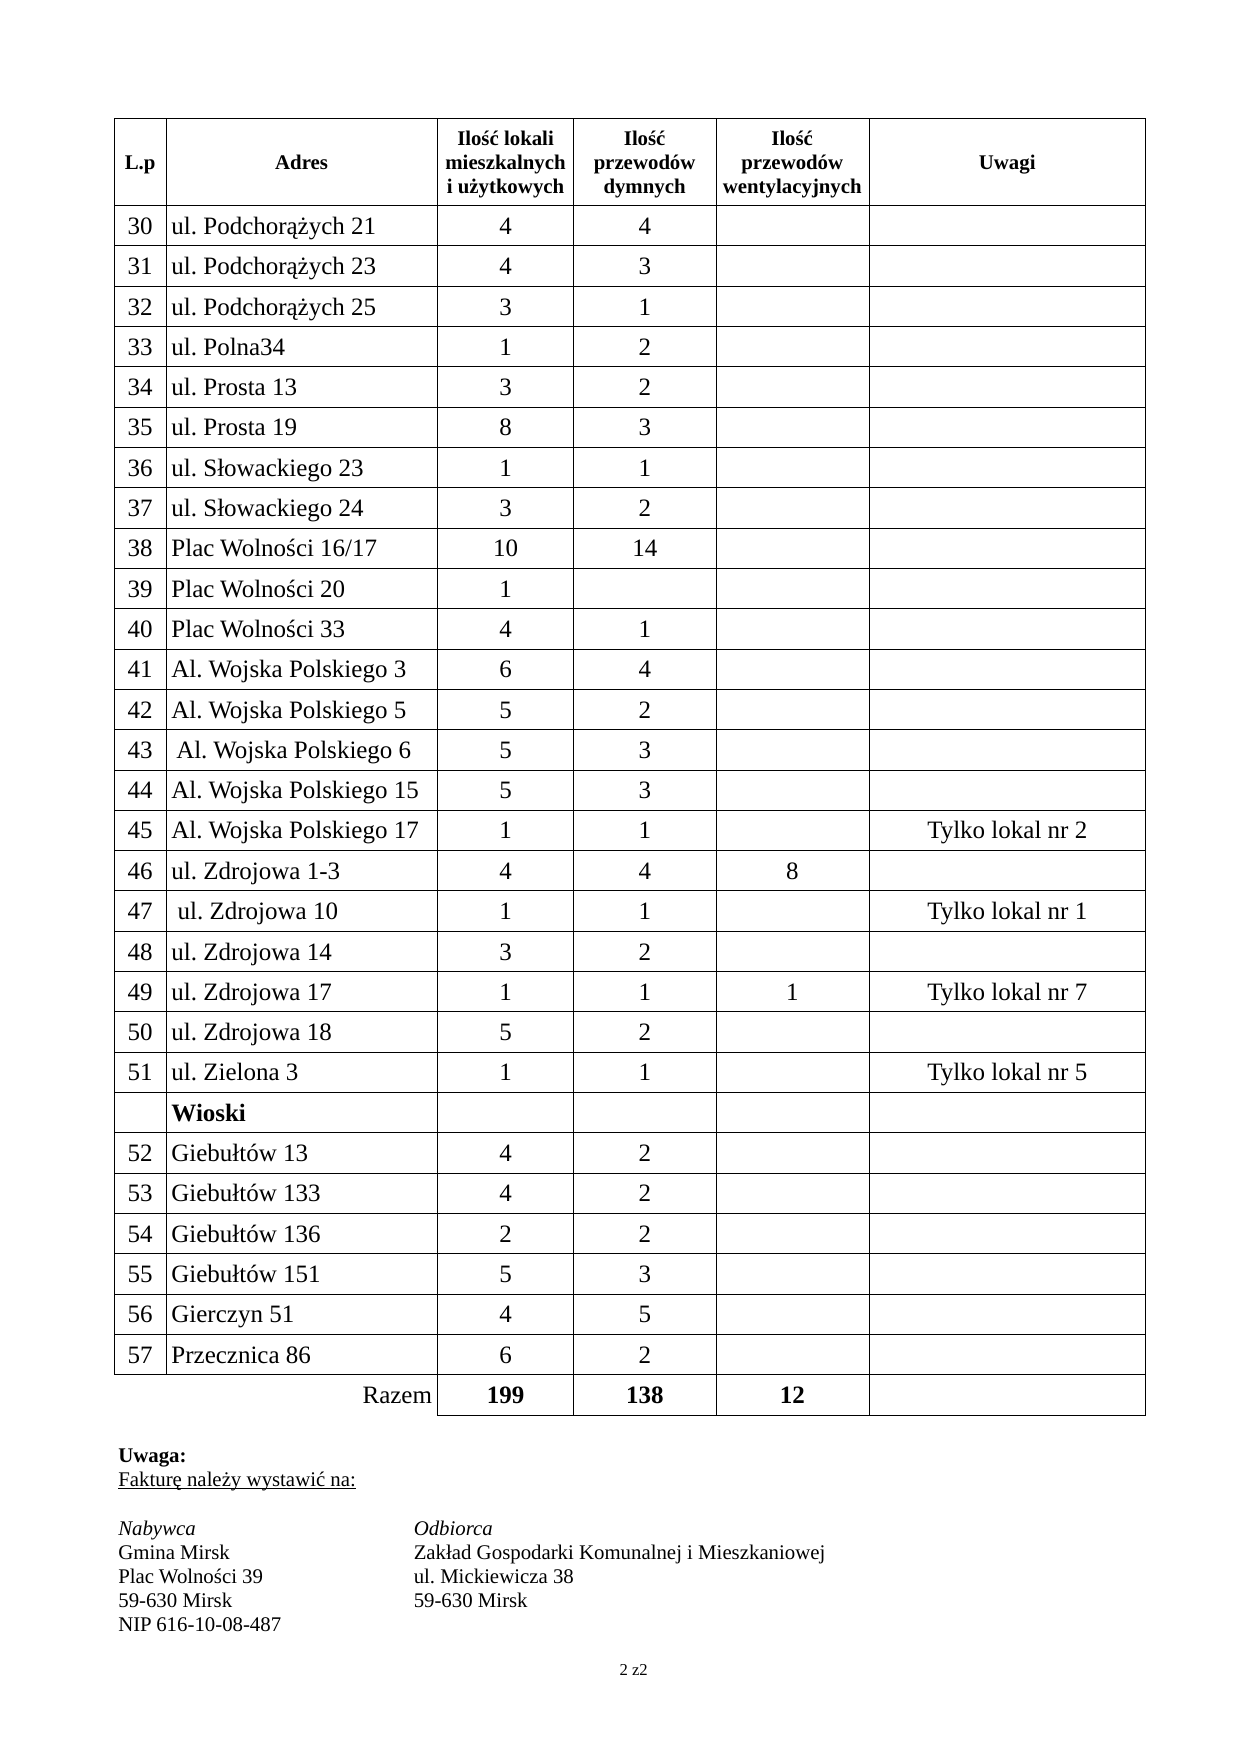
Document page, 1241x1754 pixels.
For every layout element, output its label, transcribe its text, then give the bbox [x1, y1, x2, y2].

table_cell [115, 1093, 166, 1132]
table_header Ilość lokali mieszkalnych i użytkowych [438, 119, 573, 205]
table_cell [870, 690, 1145, 729]
table_cell [870, 1214, 1145, 1253]
table_cell [870, 1254, 1145, 1293]
table_cell 44 [115, 771, 166, 810]
table_cell Giebułtów 13 [167, 1133, 437, 1173]
table_cell [717, 408, 869, 447]
table_cell [717, 730, 869, 769]
table_cell Al. Wojska Polskiego 3 [167, 650, 437, 689]
table_cell [870, 1335, 1145, 1374]
table_cell 1 [574, 609, 716, 648]
text 59-630 Mirsk 59-630 Mirsk [118, 1588, 1125, 1612]
table_cell 6 [438, 1335, 573, 1374]
table_cell ul. Podchorążych 21 [167, 206, 437, 245]
table_cell 4 [438, 609, 573, 648]
table_cell 4 [574, 650, 716, 689]
table_cell 57 [115, 1335, 166, 1374]
table_cell 1 [438, 569, 573, 608]
table_cell 2 [574, 690, 716, 729]
table_cell 4 [438, 206, 573, 245]
table_cell 4 [574, 851, 716, 890]
table_cell ul. Prosta 19 [167, 408, 437, 447]
table_cell 34 [115, 367, 166, 407]
table_cell [870, 1093, 1145, 1132]
table_cell [870, 206, 1145, 245]
table_cell [870, 488, 1145, 528]
table_cell 45 [115, 811, 166, 850]
table_cell 2 [574, 1174, 716, 1213]
table_cell 5 [438, 730, 573, 769]
table_cell Al. Wojska Polskiego 17 [167, 811, 437, 850]
table_cell 2 [574, 367, 716, 407]
table_cell [870, 408, 1145, 447]
text Nabywca Odbiorca [118, 1516, 1125, 1539]
table_cell 2 [574, 327, 716, 366]
table_cell 47 [115, 891, 166, 931]
table_cell 1 [574, 972, 716, 1011]
table_cell 1 [574, 811, 716, 850]
table_cell [870, 1012, 1145, 1052]
table_header Ilość przewodów wentylacyjnych [717, 119, 869, 205]
table_cell ul. Zdrojowa 17 [167, 972, 437, 1011]
table_cell 1 [717, 972, 869, 1011]
table_cell 41 [115, 650, 166, 689]
table_cell [870, 650, 1145, 689]
table_cell 48 [115, 932, 166, 971]
table_cell 10 [438, 529, 573, 568]
table_cell [717, 1335, 869, 1374]
table_cell 8 [438, 408, 573, 447]
table_cell [717, 367, 869, 407]
table_cell ul. Polna34 [167, 327, 437, 366]
table_cell [717, 1053, 869, 1092]
table_cell [717, 891, 869, 931]
table_cell ul. Zdrojowa 10 [167, 891, 437, 931]
table_cell [717, 932, 869, 971]
table_cell 3 [438, 287, 573, 326]
table_cell [717, 287, 869, 326]
table_cell Tylko lokal nr 2 [870, 811, 1145, 850]
table_cell 3 [574, 730, 716, 769]
table_cell [717, 1174, 869, 1213]
table_cell ul. Podchorążych 23 [167, 246, 437, 286]
table_cell 32 [115, 287, 166, 326]
table_cell [114, 1375, 166, 1414]
table_cell 199 [438, 1375, 573, 1414]
table_cell 1 [574, 287, 716, 326]
table_cell [574, 569, 716, 608]
table_cell [870, 569, 1145, 608]
table_cell 36 [115, 448, 166, 487]
table_cell 2 [574, 932, 716, 971]
table_cell 2 [574, 1335, 716, 1374]
table_cell 5 [438, 1012, 573, 1052]
table_cell 53 [115, 1174, 166, 1213]
table_cell 33 [115, 327, 166, 366]
table_cell Giebułtów 151 [167, 1254, 437, 1293]
table_cell 43 [115, 730, 166, 769]
table_cell 3 [574, 246, 716, 286]
table_cell 3 [438, 367, 573, 407]
table_cell [717, 327, 869, 366]
table_cell Giebułtów 133 [167, 1174, 437, 1213]
table_cell [870, 851, 1145, 890]
text Plac Wolności 39 ul. Mickiewicza 38 [118, 1564, 1125, 1588]
table_cell [717, 609, 869, 648]
table_cell Tylko lokal nr 5 [870, 1053, 1145, 1092]
table_cell 1 [574, 1053, 716, 1092]
table_cell 5 [438, 690, 573, 729]
table_cell 8 [717, 851, 869, 890]
table_cell [870, 529, 1145, 568]
table_cell 1 [438, 972, 573, 1011]
table_cell 38 [115, 529, 166, 568]
table_cell Plac Wolności 20 [167, 569, 437, 608]
table_cell 3 [574, 408, 716, 447]
table_cell [870, 1133, 1145, 1173]
table_cell ul. Zielona 3 [167, 1053, 437, 1092]
table_cell ul. Zdrojowa 18 [167, 1012, 437, 1052]
table_cell 42 [115, 690, 166, 729]
table_cell 54 [115, 1214, 166, 1253]
table_cell 5 [574, 1295, 716, 1334]
table_cell 1 [438, 891, 573, 931]
table_cell Al. Wojska Polskiego 15 [167, 771, 437, 810]
table_cell 3 [438, 488, 573, 528]
table_cell [717, 1214, 869, 1253]
table_cell [870, 246, 1145, 286]
table_cell Al. Wojska Polskiego 5 [167, 690, 437, 729]
table_cell 50 [115, 1012, 166, 1052]
table_cell [717, 488, 869, 528]
table_cell 4 [438, 1295, 573, 1334]
table_cell 5 [438, 1254, 573, 1293]
table_cell ul. Podchorążych 25 [167, 287, 437, 326]
table_cell Przecznica 86 [167, 1335, 437, 1374]
table_cell Giebułtów 136 [167, 1214, 437, 1253]
text NIP 616-10-08-487 [118, 1612, 1125, 1636]
table_cell [870, 771, 1145, 810]
table_cell 4 [438, 851, 573, 890]
table_cell 39 [115, 569, 166, 608]
table_cell [717, 771, 869, 810]
table_cell 6 [438, 650, 573, 689]
table_cell Gierczyn 51 [167, 1295, 437, 1334]
table_cell [717, 1254, 869, 1293]
table_cell 51 [115, 1053, 166, 1092]
table_cell [870, 1375, 1145, 1414]
table_cell 14 [574, 529, 716, 568]
table_cell [870, 1174, 1145, 1213]
table_cell 4 [438, 1174, 573, 1213]
table_cell [438, 1093, 573, 1132]
text Uwaga: [118, 1443, 1125, 1467]
table_cell [717, 448, 869, 487]
table_header L.p [115, 119, 166, 205]
table_cell 2 [574, 1133, 716, 1173]
table_cell 138 [574, 1375, 716, 1414]
table_cell ul. Słowackiego 23 [167, 448, 437, 487]
table_cell 37 [115, 488, 166, 528]
table_cell Tylko lokal nr 1 [870, 891, 1145, 931]
table_cell [717, 1133, 869, 1173]
table_cell 4 [574, 206, 716, 245]
table_cell [717, 206, 869, 245]
table_cell 31 [115, 246, 166, 286]
table_cell 3 [574, 1254, 716, 1293]
table_cell 2 [438, 1214, 573, 1253]
table_cell [717, 1012, 869, 1052]
table_cell [717, 811, 869, 850]
table_cell 1 [438, 1053, 573, 1092]
table_cell 2 [574, 488, 716, 528]
table_cell ul. Słowackiego 24 [167, 488, 437, 528]
table_cell [717, 1093, 869, 1132]
table_cell ul. Prosta 13 [167, 367, 437, 407]
table_header Ilość przewodów dymnych [574, 119, 716, 205]
table_cell Wioski [167, 1093, 437, 1132]
text Gmina Mirsk Zakład Gospodarki Komunalnej i Mieszkaniowej [118, 1539, 1125, 1564]
table_cell 1 [438, 327, 573, 366]
table_cell 3 [574, 771, 716, 810]
table_cell 56 [115, 1295, 166, 1334]
table_cell 55 [115, 1254, 166, 1293]
table_cell 5 [438, 771, 573, 810]
table_cell [870, 327, 1145, 366]
table_cell 2 [574, 1012, 716, 1052]
table_header Adres [167, 119, 437, 205]
table_cell [870, 609, 1145, 648]
table_cell 35 [115, 408, 166, 447]
table_cell [870, 932, 1145, 971]
text Fakturę należy wystawić na: [118, 1467, 1125, 1491]
table_cell Plac Wolności 16/17 [167, 529, 437, 568]
table_header Uwagi [870, 119, 1145, 205]
table_cell Plac Wolności 33 [167, 609, 437, 648]
table_cell [717, 569, 869, 608]
table_cell 1 [574, 891, 716, 931]
table_cell 30 [115, 206, 166, 245]
table_cell [870, 367, 1145, 407]
table_cell 4 [438, 1133, 573, 1173]
table_cell [717, 650, 869, 689]
table_cell ul. Zdrojowa 14 [167, 932, 437, 971]
table_cell Al. Wojska Polskiego 6 [167, 730, 437, 769]
table_cell 1 [438, 811, 573, 850]
table_cell 3 [438, 932, 573, 971]
table_cell [870, 1295, 1145, 1334]
table_cell [870, 730, 1145, 769]
table_cell [717, 529, 869, 568]
table_cell Razem [166, 1375, 437, 1414]
table_cell 52 [115, 1133, 166, 1173]
table_cell 4 [438, 246, 573, 286]
table_cell Tylko lokal nr 7 [870, 972, 1145, 1011]
table_cell [870, 448, 1145, 487]
table_cell 1 [438, 448, 573, 487]
table_cell [870, 287, 1145, 326]
table_cell [717, 690, 869, 729]
table_cell [717, 1295, 869, 1334]
table_cell ul. Zdrojowa 1-3 [167, 851, 437, 890]
table_cell 46 [115, 851, 166, 890]
table_cell 12 [717, 1375, 869, 1414]
table_cell 2 [574, 1214, 716, 1253]
table_cell 40 [115, 609, 166, 648]
table_cell [574, 1093, 716, 1132]
table_cell [717, 246, 869, 286]
table_cell 1 [574, 448, 716, 487]
table_cell 49 [115, 972, 166, 1011]
